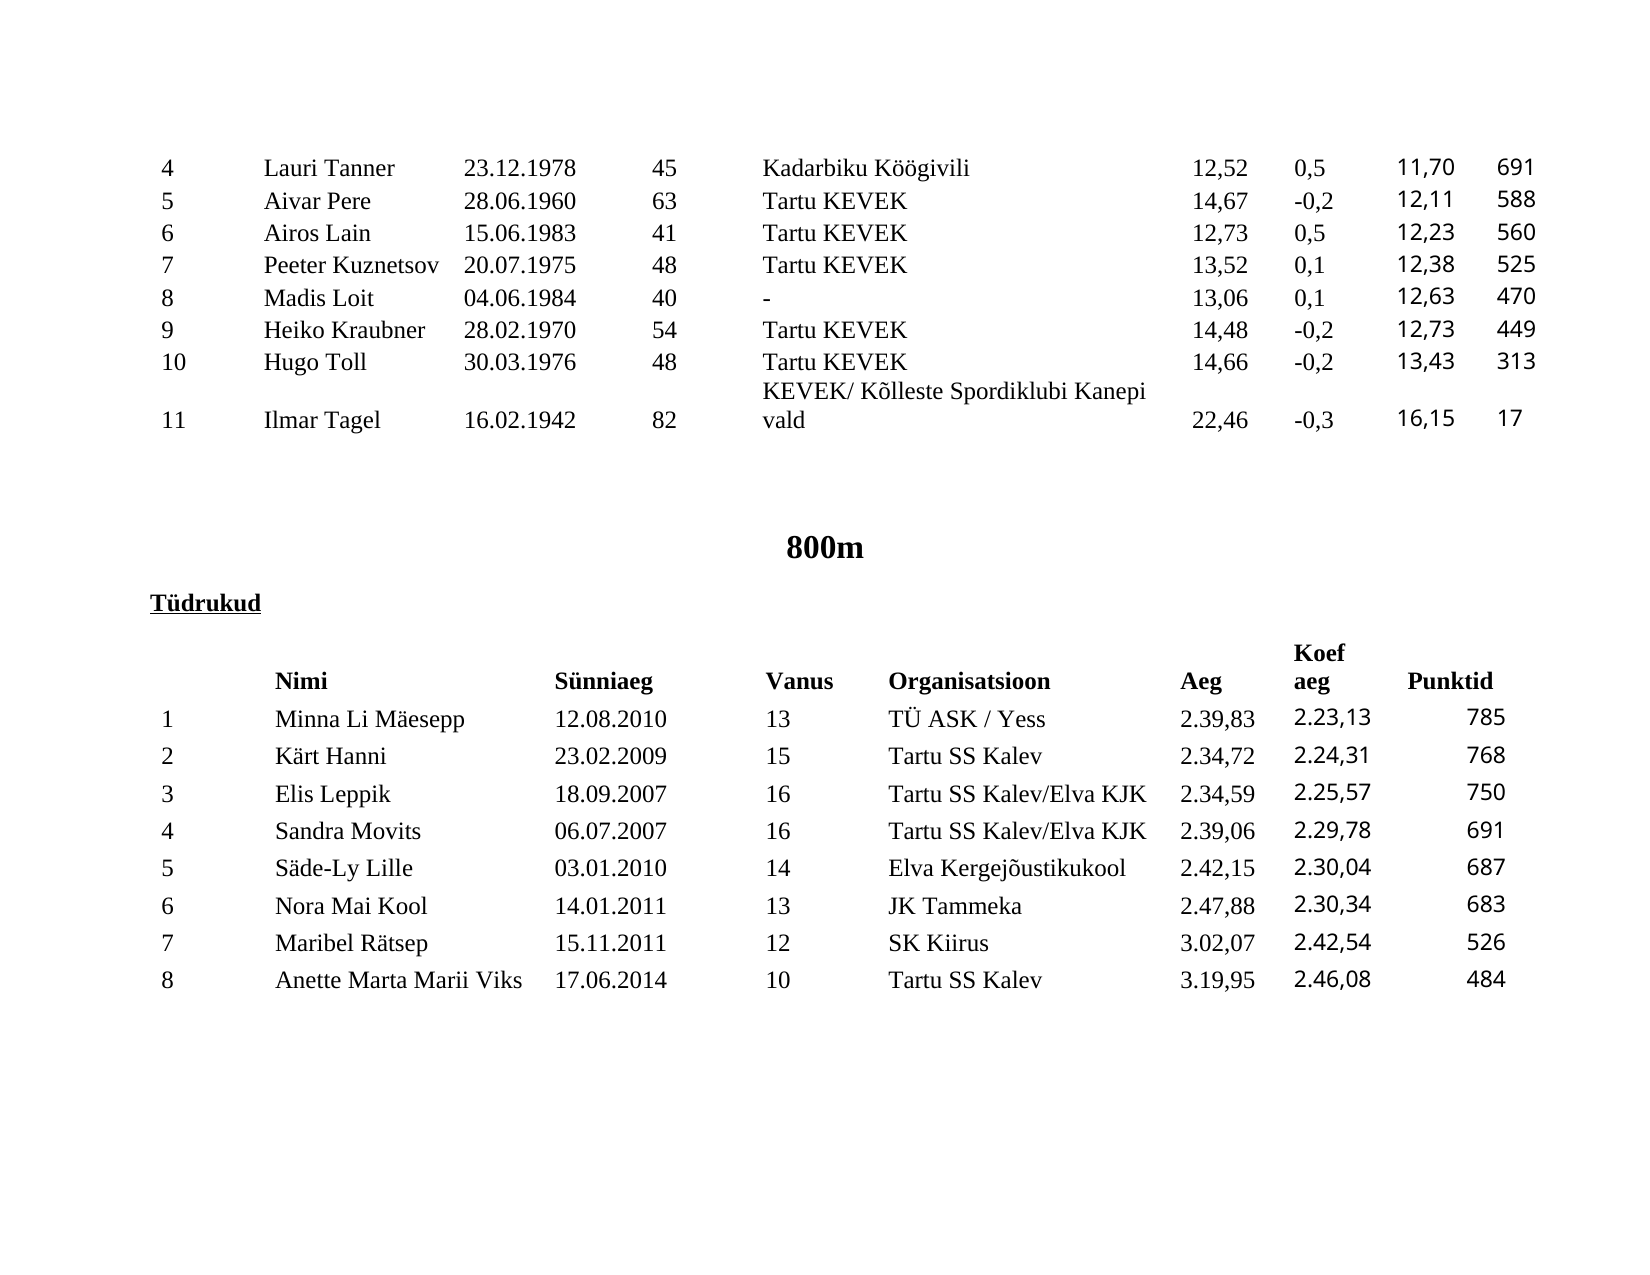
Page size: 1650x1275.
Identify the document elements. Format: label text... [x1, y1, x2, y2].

table_cell 3.02,07 [1169, 920, 1282, 957]
table_cell 13,52 [1181, 247, 1283, 279]
table_cell 20.07.1975 [453, 247, 641, 279]
table_cell 40 [641, 279, 751, 311]
table_cell 560 [1485, 215, 1595, 247]
table_cell 0,1 [1283, 247, 1385, 279]
table_cell 691 [1396, 808, 1517, 845]
table_cell 6 [150, 882, 263, 919]
table_header Punktid [1396, 638, 1517, 695]
table_header Aeg [1169, 638, 1282, 695]
text 800m [150, 527, 1500, 566]
table_cell 12,73 [1385, 311, 1485, 344]
table_cell 526 [1396, 920, 1517, 957]
table_cell 10 [150, 344, 252, 376]
table_cell 13,43 [1385, 344, 1485, 376]
table_cell TÜ ASK / Yess [877, 695, 1169, 733]
table_cell 3.19,95 [1169, 957, 1282, 994]
table_cell -0,3 [1283, 376, 1385, 433]
table_cell Tartu KEVEK [751, 182, 1181, 214]
table_cell Tartu KEVEK [751, 247, 1181, 279]
table_cell -0,2 [1283, 344, 1385, 376]
table_cell Aivar Pere [252, 182, 452, 214]
table_cell Nora Mai Kool [264, 882, 543, 919]
table_cell 2.34,59 [1169, 770, 1282, 807]
table_cell 750 [1396, 770, 1517, 807]
table_cell 45 [641, 150, 751, 182]
table_cell Lauri Tanner [252, 150, 452, 182]
table_cell 0,5 [1283, 150, 1385, 182]
text Tüdrukud [150, 588, 1500, 617]
table_cell 2.39,06 [1169, 808, 1282, 845]
table_cell 28.02.1970 [453, 311, 641, 344]
table_cell 23.02.2009 [543, 733, 754, 770]
table_header Organisatsioon [877, 638, 1169, 695]
table_cell 691 [1485, 150, 1595, 182]
table_cell 2.30,04 [1283, 845, 1396, 882]
table_cell 41 [641, 215, 751, 247]
table_cell 2.39,83 [1169, 695, 1282, 733]
table_cell 23.12.1978 [453, 150, 641, 182]
table_cell 0,5 [1283, 215, 1385, 247]
table_cell Madis Loit [252, 279, 452, 311]
table_cell 18.09.2007 [543, 770, 754, 807]
table_cell 8 [150, 279, 252, 311]
table_cell 2.46,08 [1283, 957, 1396, 994]
table_cell 15.06.1983 [453, 215, 641, 247]
table_cell 12,52 [1181, 150, 1283, 182]
table_cell 15.11.2011 [543, 920, 754, 957]
table_cell 10 [754, 957, 877, 994]
table_cell 470 [1485, 279, 1595, 311]
table_cell Tartu SS Kalev/Elva KJK [877, 808, 1169, 845]
table_cell 30.03.1976 [453, 344, 641, 376]
table_cell 5 [150, 182, 252, 214]
table_cell 683 [1396, 882, 1517, 919]
table_cell 1 [150, 695, 263, 733]
table_cell 12 [754, 920, 877, 957]
table_cell Tartu KEVEK [751, 215, 1181, 247]
table_cell 12,73 [1181, 215, 1283, 247]
table_header Sünniaeg [543, 638, 754, 695]
table_cell 313 [1485, 344, 1595, 376]
table_cell 82 [641, 376, 751, 433]
table_cell Tartu SS Kalev [877, 957, 1169, 994]
table_cell 14,66 [1181, 344, 1283, 376]
table_cell 12,23 [1385, 215, 1485, 247]
table_cell 11,70 [1385, 150, 1485, 182]
table_cell 48 [641, 247, 751, 279]
table_cell 63 [641, 182, 751, 214]
table_cell 525 [1485, 247, 1595, 279]
table_cell Anette Marta Marii Viks [264, 957, 543, 994]
table_cell 48 [641, 344, 751, 376]
table_cell 54 [641, 311, 751, 344]
table_cell 2.42,54 [1283, 920, 1396, 957]
table_cell 28.06.1960 [453, 182, 641, 214]
table_cell 0,1 [1283, 279, 1385, 311]
table_cell Tartu SS Kalev [877, 733, 1169, 770]
table_cell Minna Li Mäesepp [264, 695, 543, 733]
table_cell Tartu KEVEK [751, 311, 1181, 344]
table_cell Kärt Hanni [264, 733, 543, 770]
table_cell 17 [1485, 376, 1595, 433]
table_cell 449 [1485, 311, 1595, 344]
table_cell -0,2 [1283, 311, 1385, 344]
table_cell 4 [150, 808, 263, 845]
table_cell 2.30,34 [1283, 882, 1396, 919]
table_cell -0,2 [1283, 182, 1385, 214]
table_cell Tartu KEVEK [751, 344, 1181, 376]
table_cell 22,46 [1181, 376, 1283, 433]
table_cell 14.01.2011 [543, 882, 754, 919]
table_cell 12.08.2010 [543, 695, 754, 733]
table_cell 16 [754, 808, 877, 845]
table_cell 3 [150, 770, 263, 807]
table_cell SK Kiirus [877, 920, 1169, 957]
table_cell Sandra Movits [264, 808, 543, 845]
table_cell 2.29,78 [1283, 808, 1396, 845]
table_cell 03.01.2010 [543, 845, 754, 882]
table_cell 484 [1396, 957, 1517, 994]
table_cell 2.25,57 [1283, 770, 1396, 807]
table_cell - [751, 279, 1181, 311]
table_cell 588 [1485, 182, 1595, 214]
table_cell 7 [150, 247, 252, 279]
table_cell 8 [150, 957, 263, 994]
table_header Nimi [264, 638, 543, 695]
table_cell 11 [150, 376, 252, 433]
table_cell 2.47,88 [1169, 882, 1282, 919]
table_cell 16,15 [1385, 376, 1485, 433]
table_cell 12,11 [1385, 182, 1485, 214]
table_cell 2.42,15 [1169, 845, 1282, 882]
table_cell 13 [754, 882, 877, 919]
table_cell 12,38 [1385, 247, 1485, 279]
table_cell KEVEK/ Kõlleste Spordiklubi Kanepi vald [751, 376, 1181, 433]
table_cell 2.23,13 [1283, 695, 1396, 733]
table_cell 5 [150, 845, 263, 882]
table_cell 7 [150, 920, 263, 957]
table_cell 12,63 [1385, 279, 1485, 311]
table_cell 14 [754, 845, 877, 882]
table_header [150, 638, 263, 695]
table_cell 14,67 [1181, 182, 1283, 214]
table_cell 6 [150, 215, 252, 247]
table_cell 13 [754, 695, 877, 733]
table_header Koef aeg [1283, 638, 1396, 695]
table_cell 15 [754, 733, 877, 770]
table_cell Peeter Kuznetsov [252, 247, 452, 279]
table_cell Elis Leppik [264, 770, 543, 807]
table_cell Kadarbiku Köögivili [751, 150, 1181, 182]
table_cell 9 [150, 311, 252, 344]
table_cell Hugo Toll [252, 344, 452, 376]
table_cell 785 [1396, 695, 1517, 733]
table_cell 16 [754, 770, 877, 807]
table_cell Elva Kergejõustikukool [877, 845, 1169, 882]
table_cell Ilmar Tagel [252, 376, 452, 433]
table_cell 2 [150, 733, 263, 770]
table_header Vanus [754, 638, 877, 695]
table_cell 17.06.2014 [543, 957, 754, 994]
table_cell Maribel Rätsep [264, 920, 543, 957]
table_cell Airos Lain [252, 215, 452, 247]
table_cell Heiko Kraubner [252, 311, 452, 344]
table_cell 14,48 [1181, 311, 1283, 344]
table_cell 16.02.1942 [453, 376, 641, 433]
table_cell 4 [150, 150, 252, 182]
table_cell 2.24,31 [1283, 733, 1396, 770]
table_cell JK Tammeka [877, 882, 1169, 919]
table_cell 06.07.2007 [543, 808, 754, 845]
table_cell Tartu SS Kalev/Elva KJK [877, 770, 1169, 807]
table_cell 2.34,72 [1169, 733, 1282, 770]
table_cell 687 [1396, 845, 1517, 882]
table_cell 768 [1396, 733, 1517, 770]
table_cell 04.06.1984 [453, 279, 641, 311]
table_cell 13,06 [1181, 279, 1283, 311]
table_cell Säde-Ly Lille [264, 845, 543, 882]
